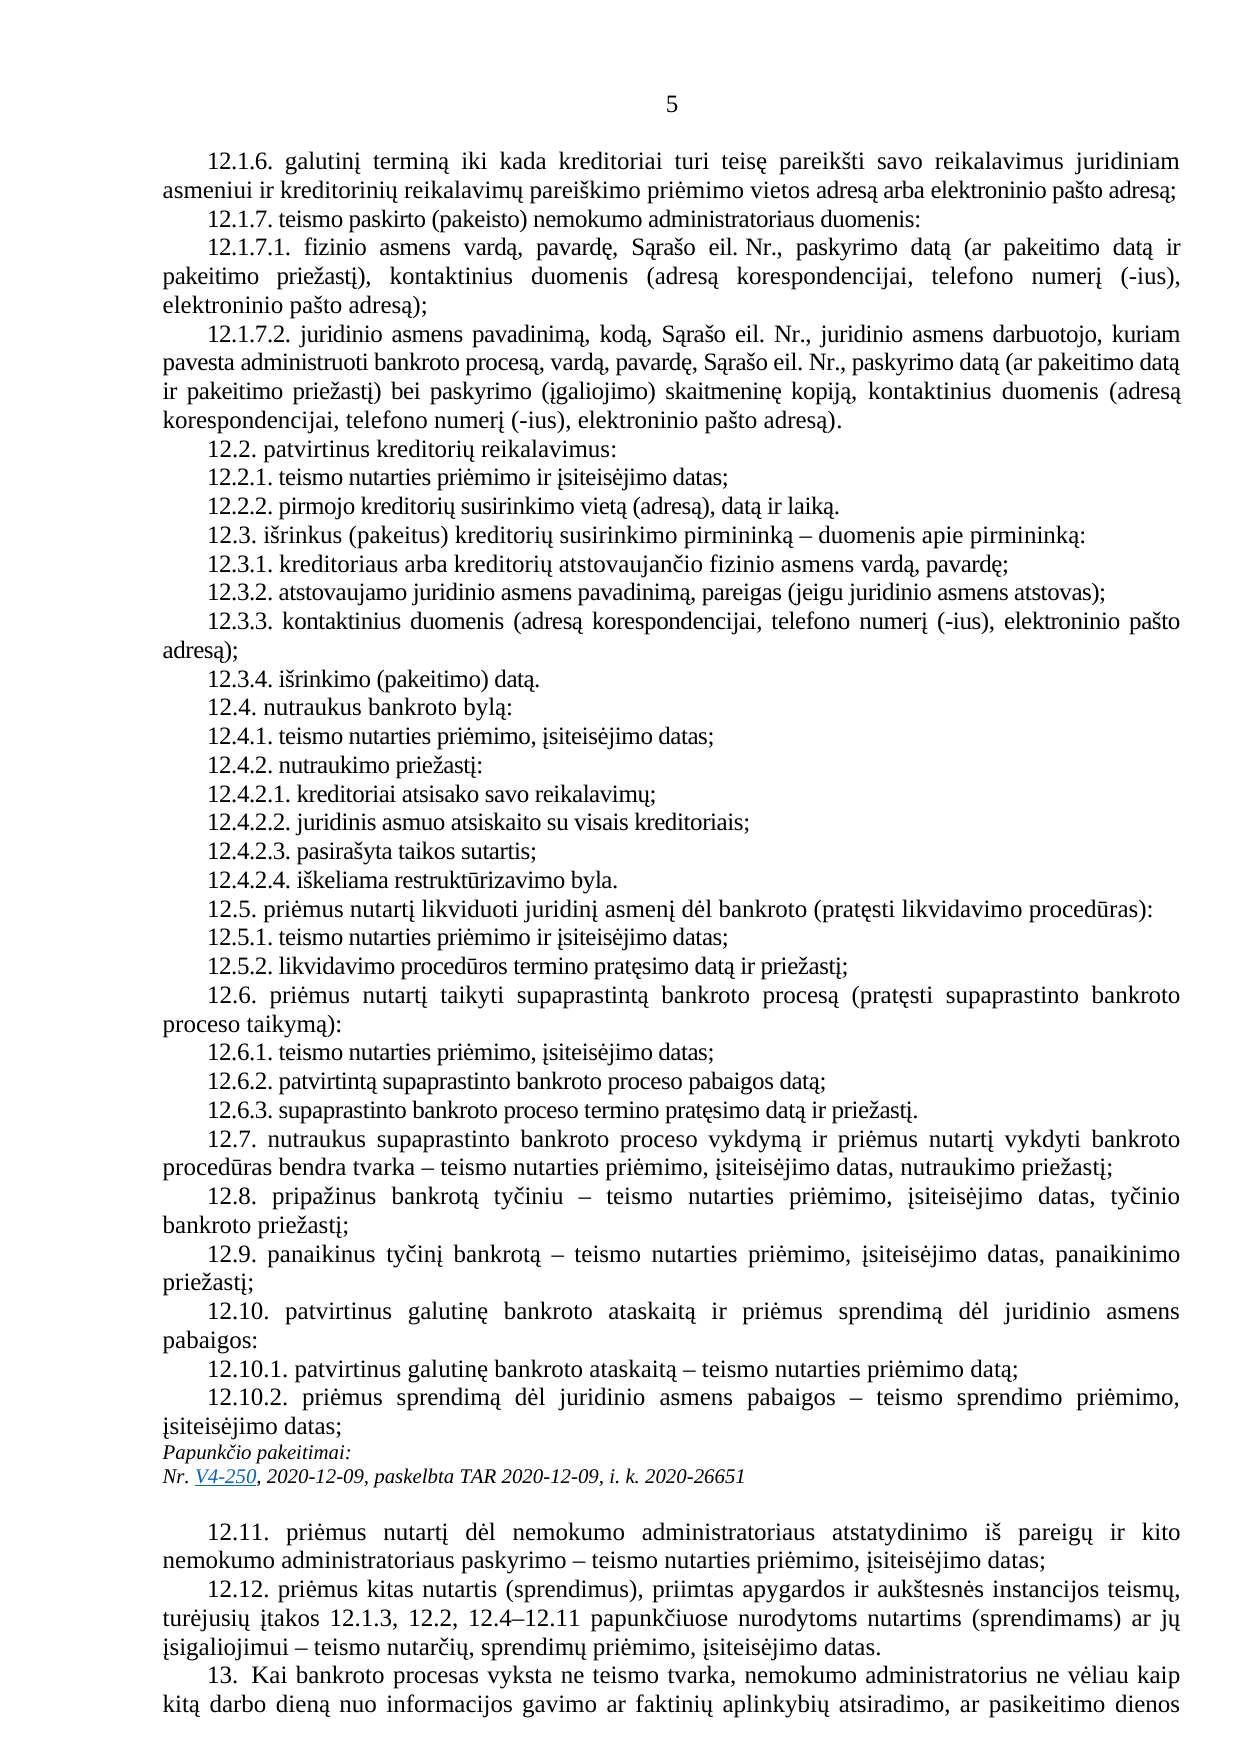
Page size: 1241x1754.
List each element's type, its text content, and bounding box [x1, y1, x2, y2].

text 12.10.2. priėmus sprendimą dėl juridinio asmens pabaigos – teismo sprendimo priėmimo, įsiteisėjimo datas; [162, 1382, 1181, 1440]
text 12.4. nutraukus bankroto bylą: [162, 692, 1181, 721]
text 12.3. išrinkus (pakeitus) kreditorių susirinkimo pirmininką – duomenis apie pirmininką: [162, 520, 1181, 549]
text 12.4.2.4. iškeliama restruktūrizavimo byla. [162, 865, 1181, 894]
text 12.1.7. teismo paskirto (pakeisto) nemokumo administratoriaus duomenis: [162, 204, 1181, 232]
text 12.3.4. išrinkimo (pakeitimo) datą. [162, 664, 1181, 692]
text 12.6. priėmus nutartį taikyti supaprastintą bankroto procesą (pratęsti supaprastinto bankroto proceso taikymą): [162, 980, 1181, 1037]
text 12.7. nutraukus supaprastinto bankroto proceso vykdymą ir priėmus nutartį vykdyti bankroto procedūras bendra tvarka – teismo nutarties priėmimo, įsiteisėjimo datas, nutraukimo priežastį; [162, 1124, 1181, 1181]
text 12.4.2.2. juridinis asmuo atsiskaito su visais kreditoriais; [162, 807, 1181, 836]
text 12.11. priėmus nutartį dėl nemokumo administratoriaus atstatydinimo iš pareigų ir kito nemokumo administratoriaus paskyrimo – teismo nutarties priėmimo, įsiteisėjimo datas; [162, 1517, 1181, 1574]
text 12.4.2.3. pasirašyta taikos sutartis; [162, 836, 1181, 865]
text 12.10.1. patvirtinus galutinę bankroto ataskaitą – teismo nutarties priėmimo datą; [162, 1354, 1181, 1382]
text 12.6.2. patvirtintą supaprastinto bankroto proceso pabaigos datą; [162, 1066, 1181, 1095]
text 12.1.7.2. juridinio asmens pavadinimą, kodą, Sąrašo eil. Nr., juridinio asmens darbuotojo, kuriam pavesta administruoti bankroto procesą, vardą, pavardę, Sąrašo eil. Nr., paskyrimo datą (ar pakeitimo datą ir pakeitimo priežastį) bei paskyrimo (įgaliojimo) skaitmeninę kopiją, kontaktinius duomenis (adresą korespondencijai, telefono numerį (-ius), elektroninio pašto adresą). [162, 319, 1181, 434]
text 12.8. pripažinus bankrotą tyčiniu – teismo nutarties priėmimo, įsiteisėjimo datas, tyčinio bankroto priežastį; [162, 1181, 1181, 1239]
text 12.5.2. likvidavimo procedūros termino pratęsimo datą ir priežastį; [162, 951, 1181, 980]
text 12.5. priėmus nutartį likviduoti juridinį asmenį dėl bankroto (pratęsti likvidavimo procedūras): [162, 894, 1181, 922]
text 13. Kai bankroto procesas vyksta ne teismo tvarka, nemokumo administratorius ne vėliau kaip kitą darbo dieną nuo informacijos gavimo ar faktinių aplinkybių atsiradimo, ar pasikeitimo dienos [162, 1661, 1181, 1718]
text 12.6.3. supaprastinto bankroto proceso termino pratęsimo datą ir priežastį. [162, 1095, 1181, 1124]
text Nr. V4-250, 2020-12-09, paskelbta TAR 2020-12-09, i. k. 2020-26651 [162, 1464, 1181, 1488]
text 12.3.2. atstovaujamo juridinio asmens pavadinimą, pareigas (jeigu juridinio asmens atstovas); [162, 577, 1181, 606]
text 12.4.2.1. kreditoriai atsisako savo reikalavimų; [162, 779, 1181, 807]
text Papunkčio pakeitimai: [162, 1440, 1181, 1464]
text 12.3.3. kontaktinius duomenis (adresą korespondencijai, telefono numerį (-ius), elektroninio pašto adresą); [162, 606, 1181, 664]
text 12.6.1. teismo nutarties priėmimo, įsiteisėjimo datas; [162, 1037, 1181, 1066]
text 12.2.2. pirmojo kreditorių susirinkimo vietą (adresą), datą ir laiką. [162, 491, 1181, 520]
text 12.5.1. teismo nutarties priėmimo ir įsiteisėjimo datas; [162, 922, 1181, 951]
text 12.3.1. kreditoriaus arba kreditorių atstovaujančio fizinio asmens vardą, pavardę; [162, 549, 1181, 577]
text 12.2.1. teismo nutarties priėmimo ir įsiteisėjimo datas; [162, 462, 1181, 491]
text 12.1.7.1. fizinio asmens vardą, pavardę, Sąrašo eil. Nr., paskyrimo datą (ar pakeitimo datą ir pakeitimo priežastį), kontaktinius duomenis (adresą korespondencijai, telefono numerį (-ius), elektroninio pašto adresą); [162, 232, 1181, 319]
text 12.4.2. nutraukimo priežastį: [162, 750, 1181, 779]
text 12.1.6. galutinį terminą iki kada kreditoriai turi teisę pareikšti savo reikalavimus juridiniam asmeniui ir kreditorinių reikalavimų pareiškimo priėmimo vietos adresą arba elektroninio pašto adresą; [162, 146, 1181, 204]
text 12.4.1. teismo nutarties priėmimo, įsiteisėjimo datas; [162, 721, 1181, 750]
text 12.9. panaikinus tyčinį bankrotą – teismo nutarties priėmimo, įsiteisėjimo datas, panaikinimo priežastį; [162, 1239, 1181, 1296]
text 12.12. priėmus kitas nutartis (sprendimus), priimtas apygardos ir aukštesnės instancijos teismų, turėjusių įtakos 12.1.3, 12.2, 12.4–12.11 papunkčiuose nurodytoms nutartims (sprendimams) ar jų įsigaliojimui – teismo nutarčių, sprendimų priėmimo, įsiteisėjimo datas. [162, 1574, 1181, 1661]
text 12.2. patvirtinus kreditorių reikalavimus: [162, 434, 1181, 462]
text 12.10. patvirtinus galutinę bankroto ataskaitą ir priėmus sprendimą dėl juridinio asmens pabaigos: [162, 1296, 1181, 1354]
